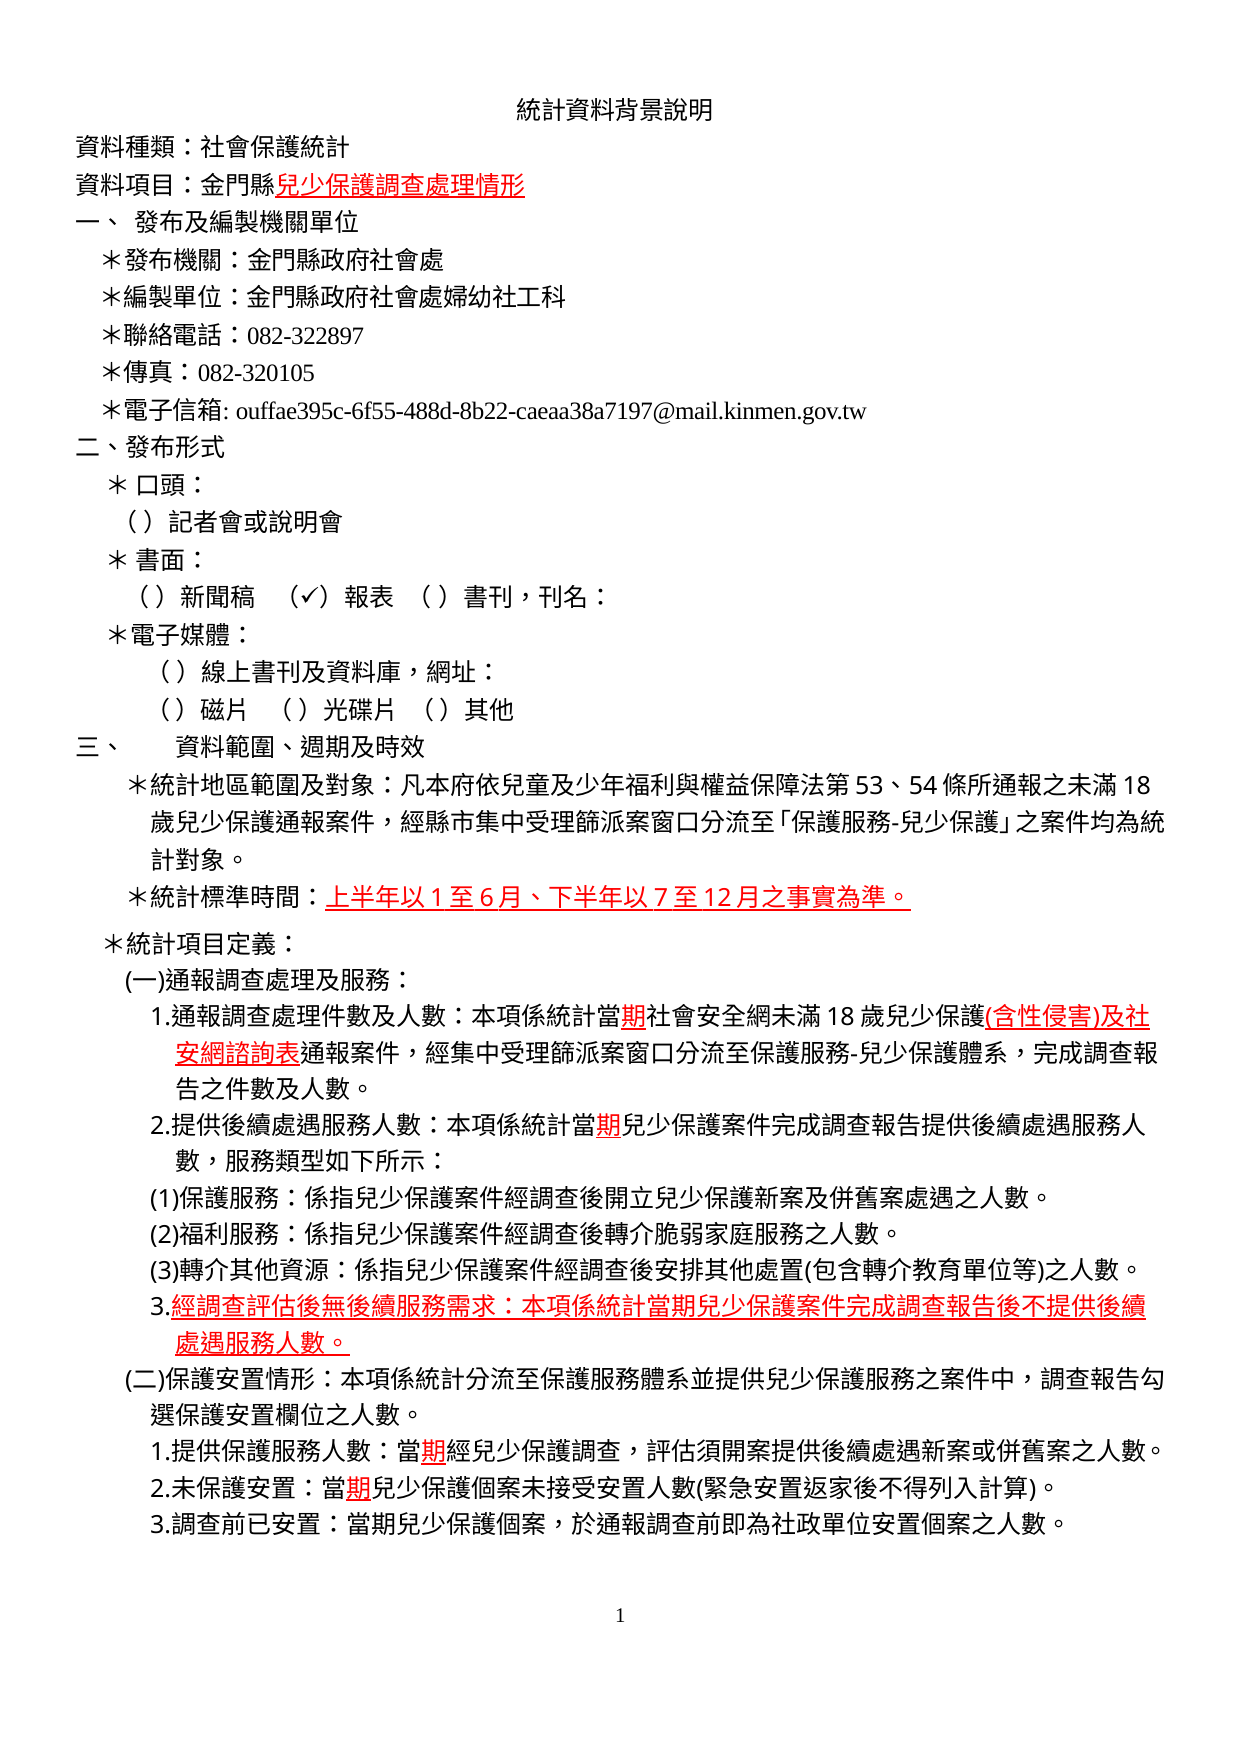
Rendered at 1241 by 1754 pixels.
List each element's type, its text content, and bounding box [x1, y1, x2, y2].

text （ ）記者會或說明會 [75, 502, 1165, 540]
text ＊電子信箱: ouffae395c-6f55-488d-8b22-caeaa38a7197@mail.kinmen.gov.tw [99, 390, 1165, 427]
text (一)通報調查處理及服務： [125, 961, 1165, 997]
list 發布及編製機關單位 [75, 202, 1165, 240]
text (2)福利服務：係指兒少保護案件經調查後轉介脆弱家庭服務之人數。 [150, 1214, 1165, 1251]
text ＊編製單位：金門縣政府社會處婦幼社工科 [99, 277, 1165, 315]
text (1)保護服務：係指兒少保護案件經調查後開立兒少保護新案及併舊案處遇之人數。 [150, 1178, 1165, 1214]
text 二、發布形式 [75, 427, 1165, 465]
text 統計資料背景說明 [75, 90, 1165, 127]
text （ ）磁片 （ ）光碟片 （ ）其他 [145, 690, 1199, 727]
text ＊聯絡電話：082-322897 [99, 315, 1165, 352]
list 口頭： [106, 465, 1165, 502]
text 1.提供保護服務人數：當期經兒少保護調查，評估須開案提供後續處遇新案或併舊案之人數。 [150, 1432, 1165, 1468]
text 3.經調查評估後無後續服務需求：本項係統計當期兒少保護案件完成調查報告後不提供後續處遇服務人數。 [150, 1287, 1165, 1359]
text 資料項目：金門縣兒少保護調查處理情形 [75, 165, 1165, 202]
text ＊發布機關：金門縣政府社會處 [99, 240, 1165, 277]
text 3.調查前已安置：當期兒少保護個案，於通報調查前即為社政單位安置個案之人數。 [150, 1504, 1165, 1541]
list 資料範圍、週期及時效 [75, 727, 1165, 765]
text ＊統計地區範圍及對象：凡本府依兒童及少年福利與權益保障法第53、54條所通報之未滿18歲兒少保護通報案件，經縣市集中受理篩派案窗口分流至「保護服務-兒少保護」之案件均為統計對象。 [125, 765, 1165, 877]
text (3)轉介其他資源：係指兒少保護案件經調查後安排其他處置(包含轉介教育單位等)之人數。 [150, 1251, 1165, 1287]
text （ ）線上書刊及資料庫，網址： [145, 652, 1199, 690]
list 書面： [106, 540, 1165, 577]
text ＊傳真：082-320105 [99, 352, 1165, 390]
text 資料種類：社會保護統計 [75, 127, 1165, 165]
text ＊統計項目定義： [75, 915, 1165, 961]
text 1.通報調查處理件數及人數：本項係統計當期社會安全網未滿18歲兒少保護(含性侵害)及社安網諮詢表通報案件，經集中受理篩派案窗口分流至保護服務-兒少保護體系，完成調查報告之件數及人數。 [150, 997, 1165, 1106]
text ＊電子媒體： [106, 615, 1165, 652]
text （ ）新聞稿 （）報表 （ ）書刊，刊名： [106, 577, 1165, 615]
text ＊統計標準時間：上半年以1至6月、下半年以7至12月之事實為準。 [125, 877, 1165, 915]
text (二)保護安置情形：本項係統計分流至保護服務體系並提供兒少保護服務之案件中，調查報告勾選保護安置欄位之人數。 [125, 1359, 1165, 1432]
text 2.未保護安置：當期兒少保護個案未接受安置人數(緊急安置返家後不得列入計算)。 [150, 1468, 1165, 1504]
text 2.提供後續處遇服務人數：本項係統計當期兒少保護案件完成調查報告提供後續處遇服務人數，服務類型如下所示： [150, 1106, 1165, 1178]
